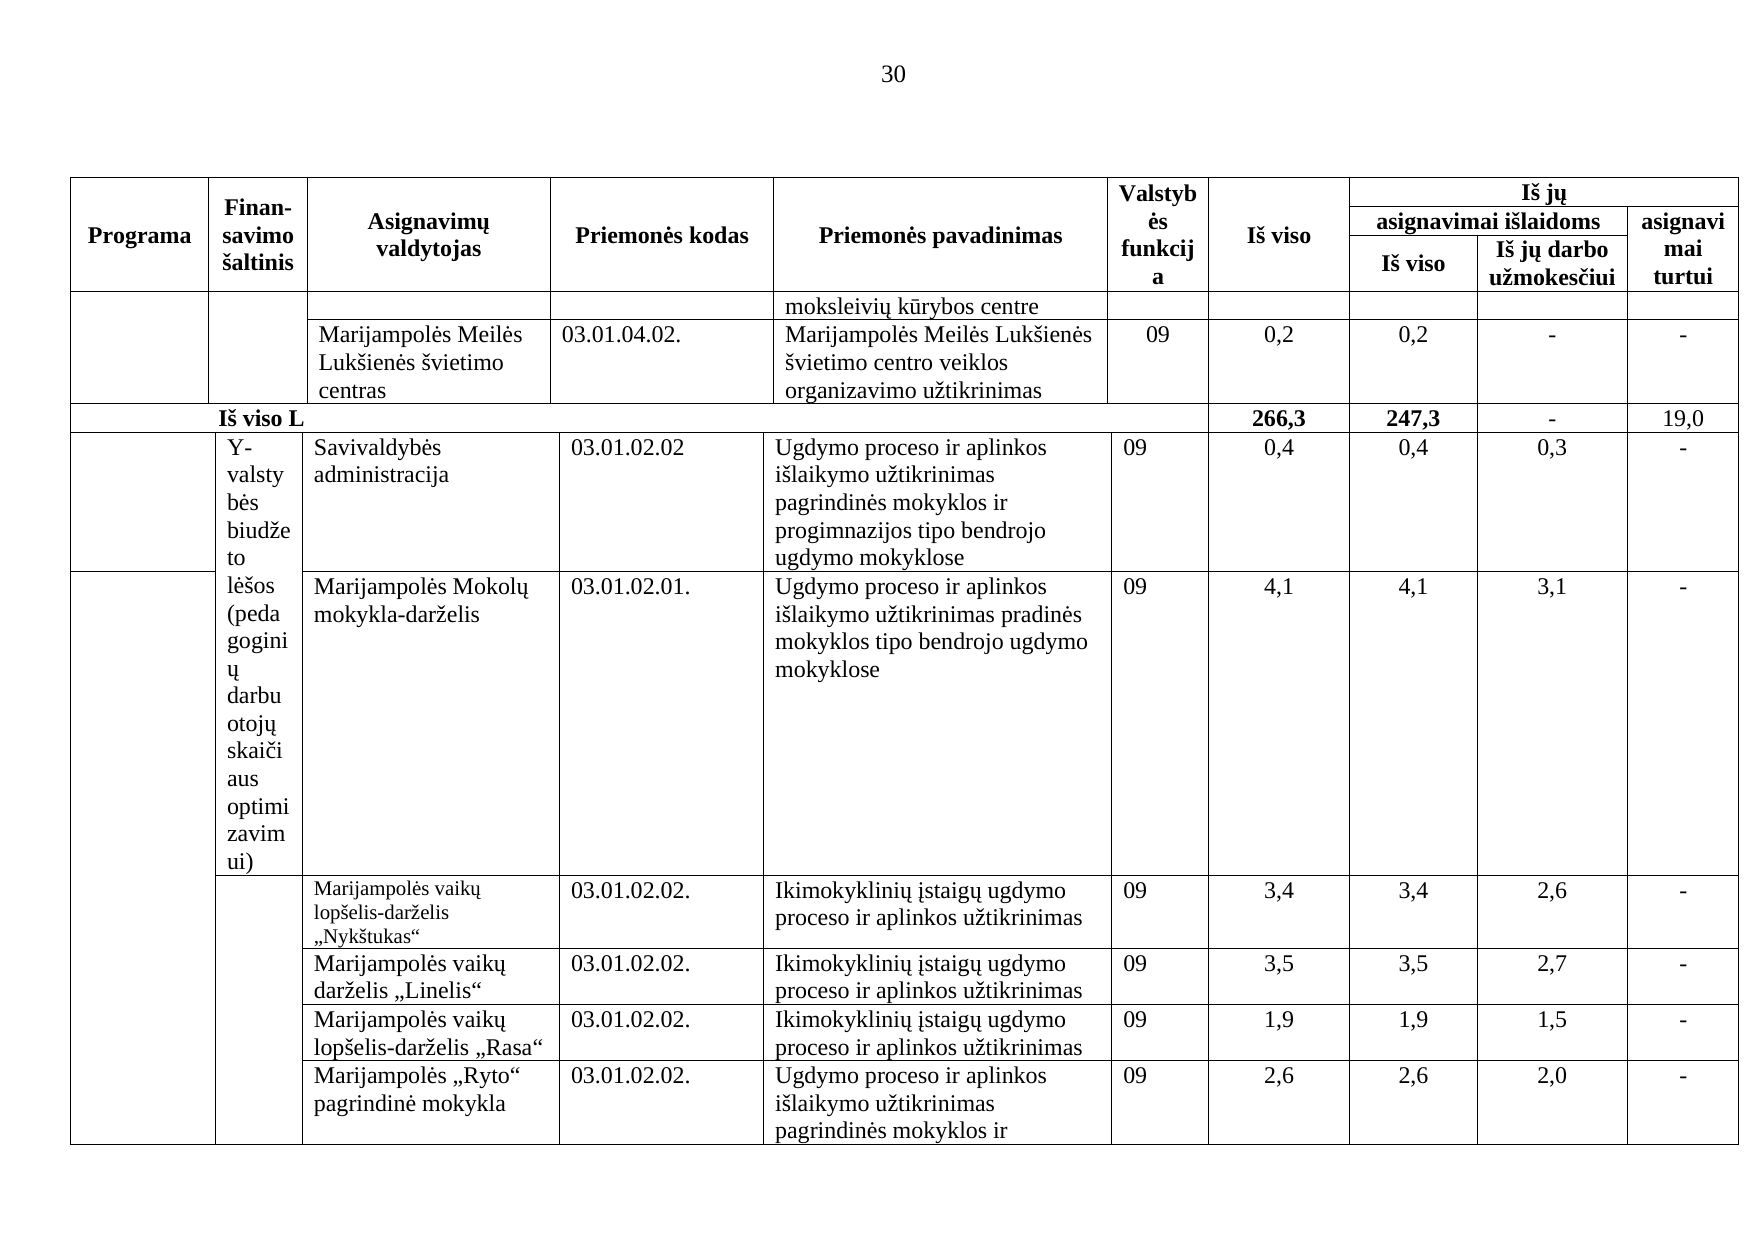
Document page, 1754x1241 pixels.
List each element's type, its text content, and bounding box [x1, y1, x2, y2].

table_cell - [1628, 876, 1738, 948]
table_cell - [1628, 572, 1738, 874]
table_cell [216, 876, 302, 1144]
table_cell 0,2 [1350, 320, 1477, 403]
table_cell - [1478, 292, 1627, 319]
table_cell 2,6 [1209, 1061, 1349, 1144]
table_cell 0,2 [1209, 320, 1349, 403]
table_header Finan-savimo šaltinis [209, 178, 307, 291]
table_cell 0,4 [1209, 433, 1349, 571]
table_cell 03.01.02.02. [560, 949, 763, 1004]
table_header Iš viso [1209, 178, 1349, 291]
table_cell 3,5 [1350, 949, 1477, 1004]
table_cell 266,3 [1209, 404, 1349, 432]
table_cell [308, 292, 550, 319]
table_cell - [1478, 320, 1627, 403]
table_cell 1,9 [1350, 1005, 1477, 1060]
table_cell [1209, 292, 1349, 319]
table_cell 3,4 [1350, 876, 1477, 948]
table_cell Ikimokyklinių įstaigų ugdymo proceso ir aplinkos užtikrinimas [764, 1005, 1111, 1060]
table_header Programa [71, 178, 208, 291]
table_cell - [1628, 949, 1738, 1004]
table_cell 3,1 [1478, 572, 1627, 874]
table_cell Marijampolės vaikų lopšelis-darželis „Nykštukas“ [303, 876, 559, 948]
table_cell Marijampolės Meilės Lukšienės švietimo centro veiklos organizavimo užtikrinimas [774, 320, 1107, 403]
table_cell [1350, 292, 1477, 319]
table_cell Marijampolės vaikų darželis „Linelis“ [303, 949, 559, 1004]
table_cell [71, 572, 215, 1144]
table_cell 2,7 [1478, 949, 1627, 1004]
table_cell 247,3 [1350, 404, 1477, 432]
table_cell 4,1 [1209, 572, 1349, 874]
table_cell moksleivių kūrybos centre [774, 292, 1107, 319]
table_cell 2,6 [1350, 1061, 1477, 1144]
table_cell 03.01.02.02. [560, 876, 763, 948]
table_header Priemonės pavadinimas [774, 178, 1107, 291]
table_cell 1,9 [1209, 1005, 1349, 1060]
table_cell 03.01.02.02 [560, 433, 763, 571]
table_cell 03.01.02.01. [560, 572, 763, 874]
table_cell 03.01.02.02. [560, 1005, 763, 1060]
table_cell Marijampolės Mokolų mokykla-darželis [303, 572, 559, 874]
table_cell [71, 319, 208, 403]
table_cell 0,4 [1350, 433, 1477, 571]
table_cell Iš viso [1350, 236, 1477, 291]
table_cell asignavimai išlaidoms [1350, 207, 1627, 234]
table_cell [71, 433, 215, 571]
table_header Valstybės funkcija [1108, 178, 1208, 291]
table_header Iš jų [1350, 178, 1738, 206]
table_cell - [1628, 1061, 1738, 1144]
table_cell Ugdymo proceso ir aplinkos išlaikymo užtikrinimas pagrindinės mokyklos ir progimnazijos tipo bendrojo ugdymo mokyklose [764, 433, 1111, 571]
table_cell 03.01.04.02. [551, 320, 773, 403]
table_cell - [1628, 433, 1738, 571]
table_cell Iš jų darbo užmokesčiui [1478, 236, 1627, 291]
table_cell Iš viso L [71, 404, 1208, 432]
table_cell - [1478, 404, 1627, 432]
table_cell 09 [1112, 572, 1208, 874]
table_cell 09 [1108, 320, 1208, 403]
table_cell 09 [1112, 1005, 1208, 1060]
table_cell - [1628, 1005, 1738, 1060]
table_cell [1108, 292, 1208, 319]
table_cell [551, 292, 773, 319]
table_cell 09 [1112, 949, 1208, 1004]
table_cell 09 [1112, 1061, 1208, 1144]
table_cell [71, 292, 208, 319]
table_cell Y-valstybės biudžeto lėšos (pedagoginių darbuotojų skaičiaus optimizavimui) [216, 433, 302, 874]
table_cell Ikimokyklinių įstaigų ugdymo proceso ir aplinkos užtikrinimas [764, 949, 1111, 1004]
table_cell - [1628, 320, 1738, 403]
table_header Asignavimų valdytojas [308, 178, 550, 291]
table_cell 0,3 [1478, 433, 1627, 571]
table_cell 2,0 [1478, 1061, 1627, 1144]
table_cell Ugdymo proceso ir aplinkos išlaikymo užtikrinimas pradinės mokyklos tipo bendrojo ugdymo mokyklose [764, 572, 1111, 874]
table_cell Marijampolės vaikų lopšelis-darželis „Rasa“ [303, 1005, 559, 1060]
table_cell 19,0 [1628, 404, 1738, 432]
table_cell Marijampolės Meilės Lukšienės švietimo centras [308, 320, 550, 403]
table_cell 4,1 [1350, 572, 1477, 874]
table_cell Ikimokyklinių įstaigų ugdymo proceso ir aplinkos užtikrinimas [764, 876, 1111, 948]
table_cell [209, 319, 307, 403]
table_cell 3,5 [1209, 949, 1349, 1004]
table_cell asignavimai turtui įsigyti [1628, 207, 1738, 291]
table_cell 09 [1112, 876, 1208, 948]
table_cell Ugdymo proceso ir aplinkos išlaikymo užtikrinimas pagrindinės mokyklos ir [764, 1061, 1111, 1144]
table_cell 03.01.02.02. [560, 1061, 763, 1144]
table_cell Marijampolės „Ryto“ pagrindinė mokykla [303, 1061, 559, 1144]
table_header Priemonės kodas [551, 178, 773, 291]
table_cell Savivaldybės administracija [303, 433, 559, 571]
table_cell 1,5 [1478, 1005, 1627, 1060]
table_cell - [1628, 292, 1738, 319]
table_cell [209, 292, 307, 319]
table_cell 2,6 [1478, 876, 1627, 948]
table_cell 09 [1112, 433, 1208, 571]
table_cell 3,4 [1209, 876, 1349, 948]
